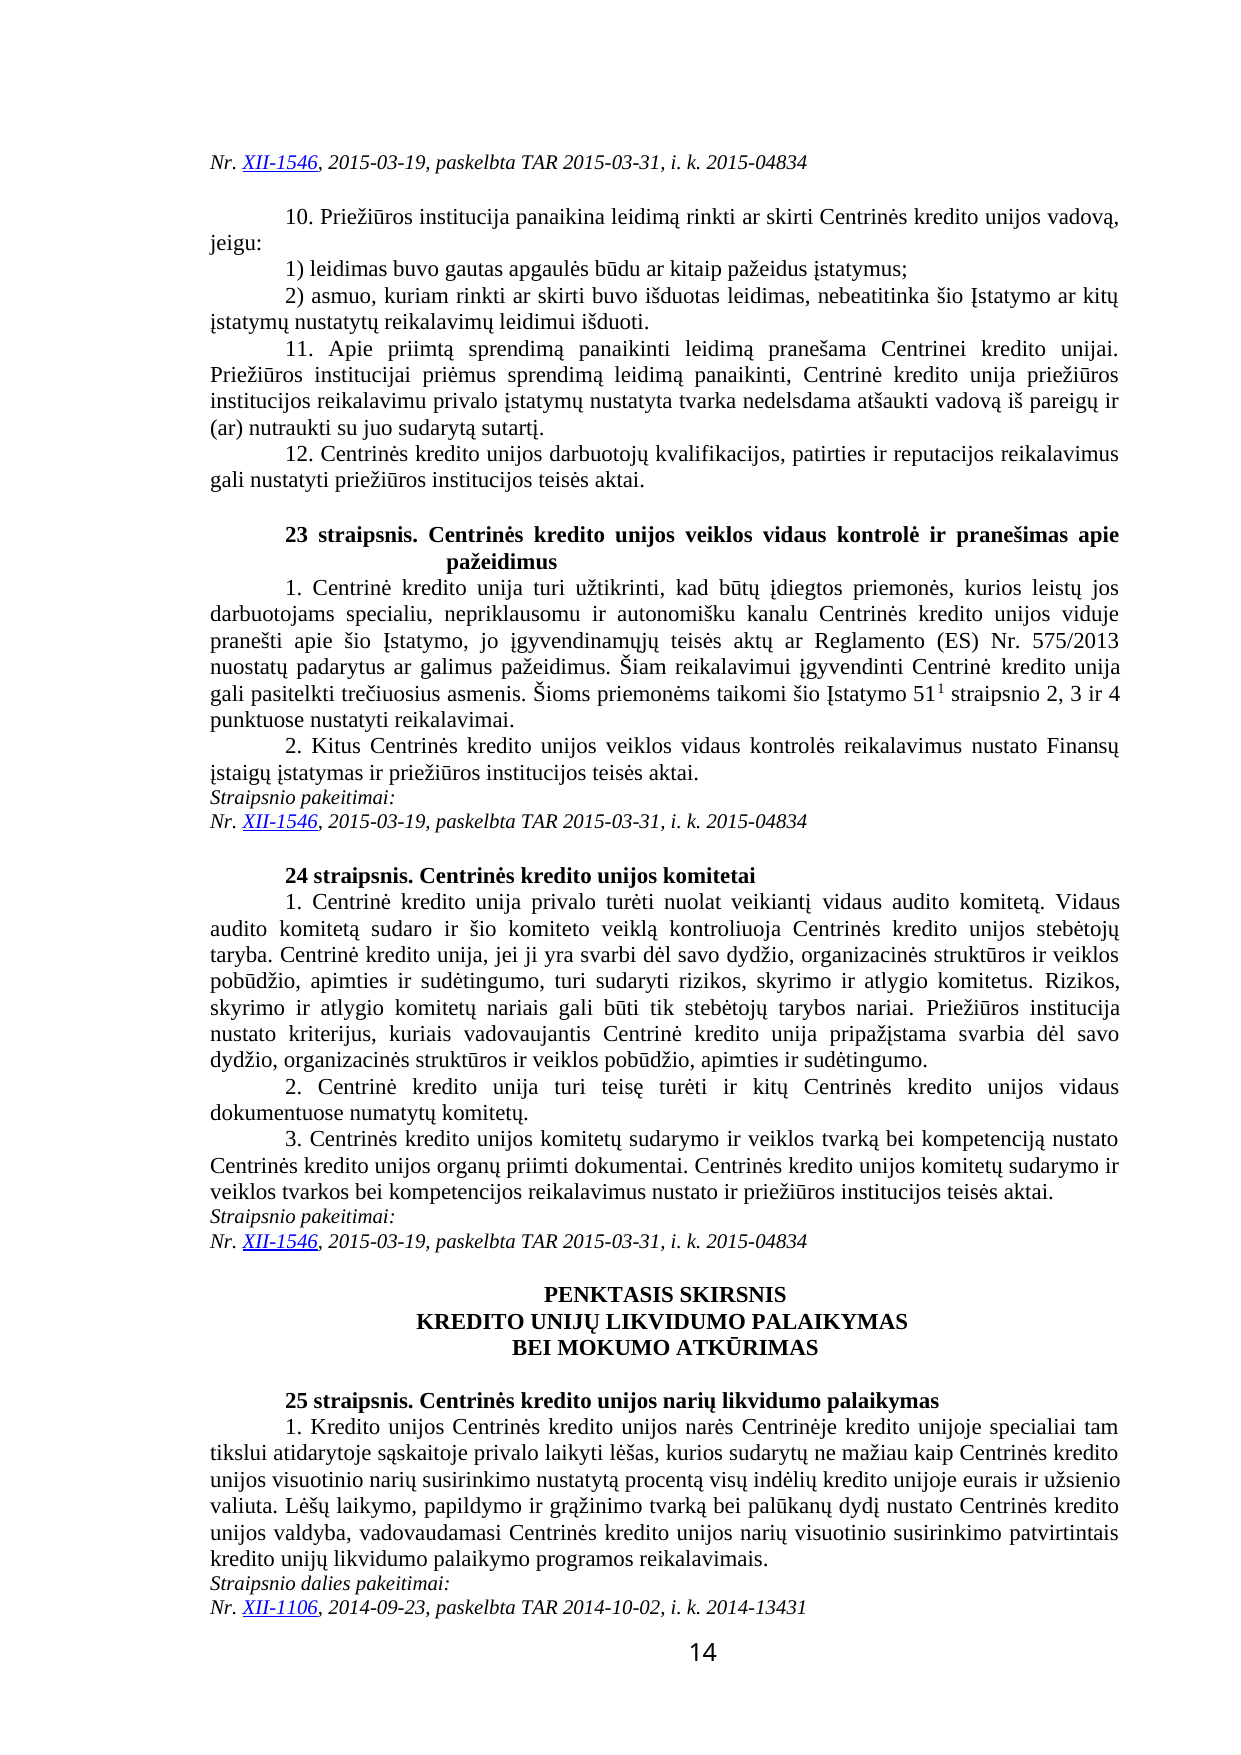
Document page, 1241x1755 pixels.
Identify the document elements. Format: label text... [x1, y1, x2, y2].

text 2. Kitus Centrinės kredito unijos veiklos vidaus kontrolės reikalavimus nustato Finansų įstaigų įstatymas ir priežiūros institucijos teisės aktai. [210, 732, 1120, 785]
text 1. Centrinė kredito unija privalo turėti nuolat veikiantį vidaus audito komitetą. Vidaus audito komitetą sudaro ir šio komiteto veiklą kontroliuoja Centrinės kredito unijos stebėtojų taryba. Centrinė kredito unija, jei ji yra svarbi dėl savo dydžio, organizacinės struktūros ir veiklos pobūdžio, apimties ir sudėtingumo, turi sudaryti rizikos, skyrimo ir atlygio komitetus. Rizikos, skyrimo ir atlygio komitetų nariais gali būti tik stebėtojų tarybos nariai. Priežiūros institucija nustato kriterijus, kuriais vadovaujantis Centrinė kredito unija pripažįstama svarbia dėl savo dydžio, organizacinės struktūros ir veiklos pobūdžio, apimties ir sudėtingumo. [210, 888, 1120, 1073]
text 24 straipsnis. Centrinės kredito unijos komitetai [210, 862, 1120, 888]
text 25 straipsnis. Centrinės kredito unijos narių likvidumo palaikymas [210, 1387, 1120, 1413]
text 1) leidimas buvo gautas apgaulės būdu ar kitaip pažeidus įstatymus; [210, 256, 1120, 282]
text BEI MOKUMO ATKŪRIMAS [210, 1334, 1120, 1360]
text 11. Apie priimtą sprendimą panaikinti leidimą pranešama Centrinei kredito unijai. Priežiūros institucijai priėmus sprendimą leidimą panaikinti, Centrinė kredito unija priežiūros institucijos reikalavimu privalo įstatymų nustatyta tvarka nedelsdama atšaukti vadovą iš pareigų ir (ar) nutraukti su juo sudarytą sutartį. [210, 334, 1120, 440]
text Nr. XII-1546, 2015-03-19, paskelbta TAR 2015-03-31, i. k. 2015-04834 [210, 1228, 1120, 1253]
text 1. Centrinė kredito unija turi užtikrinti, kad būtų įdiegtos priemonės, kurios leistų jos darbuotojams specialiu, nepriklausomu ir autonomišku kanalu Centrinės kredito unijos viduje pranešti apie šio Įstatymo, jo įgyvendinamųjų teisės aktų ar Reglamento (ES) Nr. 575/2013 nuostatų padarytus ar galimus pažeidimus. Šiam reikalavimui įgyvendinti Centrinė kredito unija gali pasitelkti trečiuosius asmenis. Šioms priemonėms taikomi šio Įstatymo 511 straipsnio 2, 3 ir 4 punktuose nustatyti reikalavimai. [210, 574, 1120, 732]
text Straipsnio dalies pakeitimai: [210, 1571, 1120, 1595]
text 2. Centrinė kredito unija turi teisę turėti ir kitų Centrinės kredito unijos vidaus dokumentuose numatytų komitetų. [210, 1073, 1120, 1125]
text Straipsnio pakeitimai: [210, 785, 1120, 809]
text 3. Centrinės kredito unijos komitetų sudarymo ir veiklos tvarką bei kompetenciją nustato Centrinės kredito unijos organų priimti dokumentai. Centrinės kredito unijos komitetų sudarymo ir veiklos tvarkos bei kompetencijos reikalavimus nustato ir priežiūros institucijos teisės aktai. [210, 1125, 1120, 1204]
text Straipsnio pakeitimai: [210, 1204, 1120, 1228]
text PENKTASIS SKIRSNIS [210, 1281, 1120, 1308]
text 12. Centrinės kredito unijos darbuotojų kvalifikacijos, patirties ir reputacijos reikalavimus gali nustatyti priežiūros institucijos teisės aktai. [210, 440, 1120, 493]
text 10. Priežiūros institucija panaikina leidimą rinkti ar skirti Centrinės kredito unijos vadovą, jeigu: [210, 203, 1120, 256]
text KREDITO UNIJŲ LIKVIDUMO PALAIKYMAS [210, 1308, 1120, 1334]
text Nr. XII-1546, 2015-03-19, paskelbta TAR 2015-03-31, i. k. 2015-04834 [210, 150, 1120, 174]
text 1. Kredito unijos Centrinės kredito unijos narės Centrinėje kredito unijoje specialiai tam tikslui atidarytoje sąskaitoje privalo laikyti lėšas, kurios sudarytų ne mažiau kaip Centrinės kredito unijos visuotinio narių susirinkimo nustatytą procentą visų indėlių kredito unijoje eurais ir užsienio valiuta. Lėšų laikymo, papildymo ir grąžinimo tvarką bei palūkanų dydį nustato Centrinės kredito unijos valdyba, vadovaudamasi Centrinės kredito unijos narių visuotinio susirinkimo patvirtintais kredito unijų likvidumo palaikymo programos reikalavimais. [210, 1413, 1120, 1571]
text Nr. XII-1106, 2014-09-23, paskelbta TAR 2014-10-02, i. k. 2014-13431 [210, 1595, 1120, 1619]
text 2) asmuo, kuriam rinkti ar skirti buvo išduotas leidimas, nebeatitinka šio Įstatymo ar kitų įstatymų nustatytų reikalavimų leidimui išduoti. [210, 282, 1120, 334]
text Nr. XII-1546, 2015-03-19, paskelbta TAR 2015-03-31, i. k. 2015-04834 [210, 809, 1120, 833]
text 23 straipsnis. Centrinės kredito unijos veiklos vidaus kontrolė ir pranešimas apie pažeidimus [285, 521, 1120, 574]
